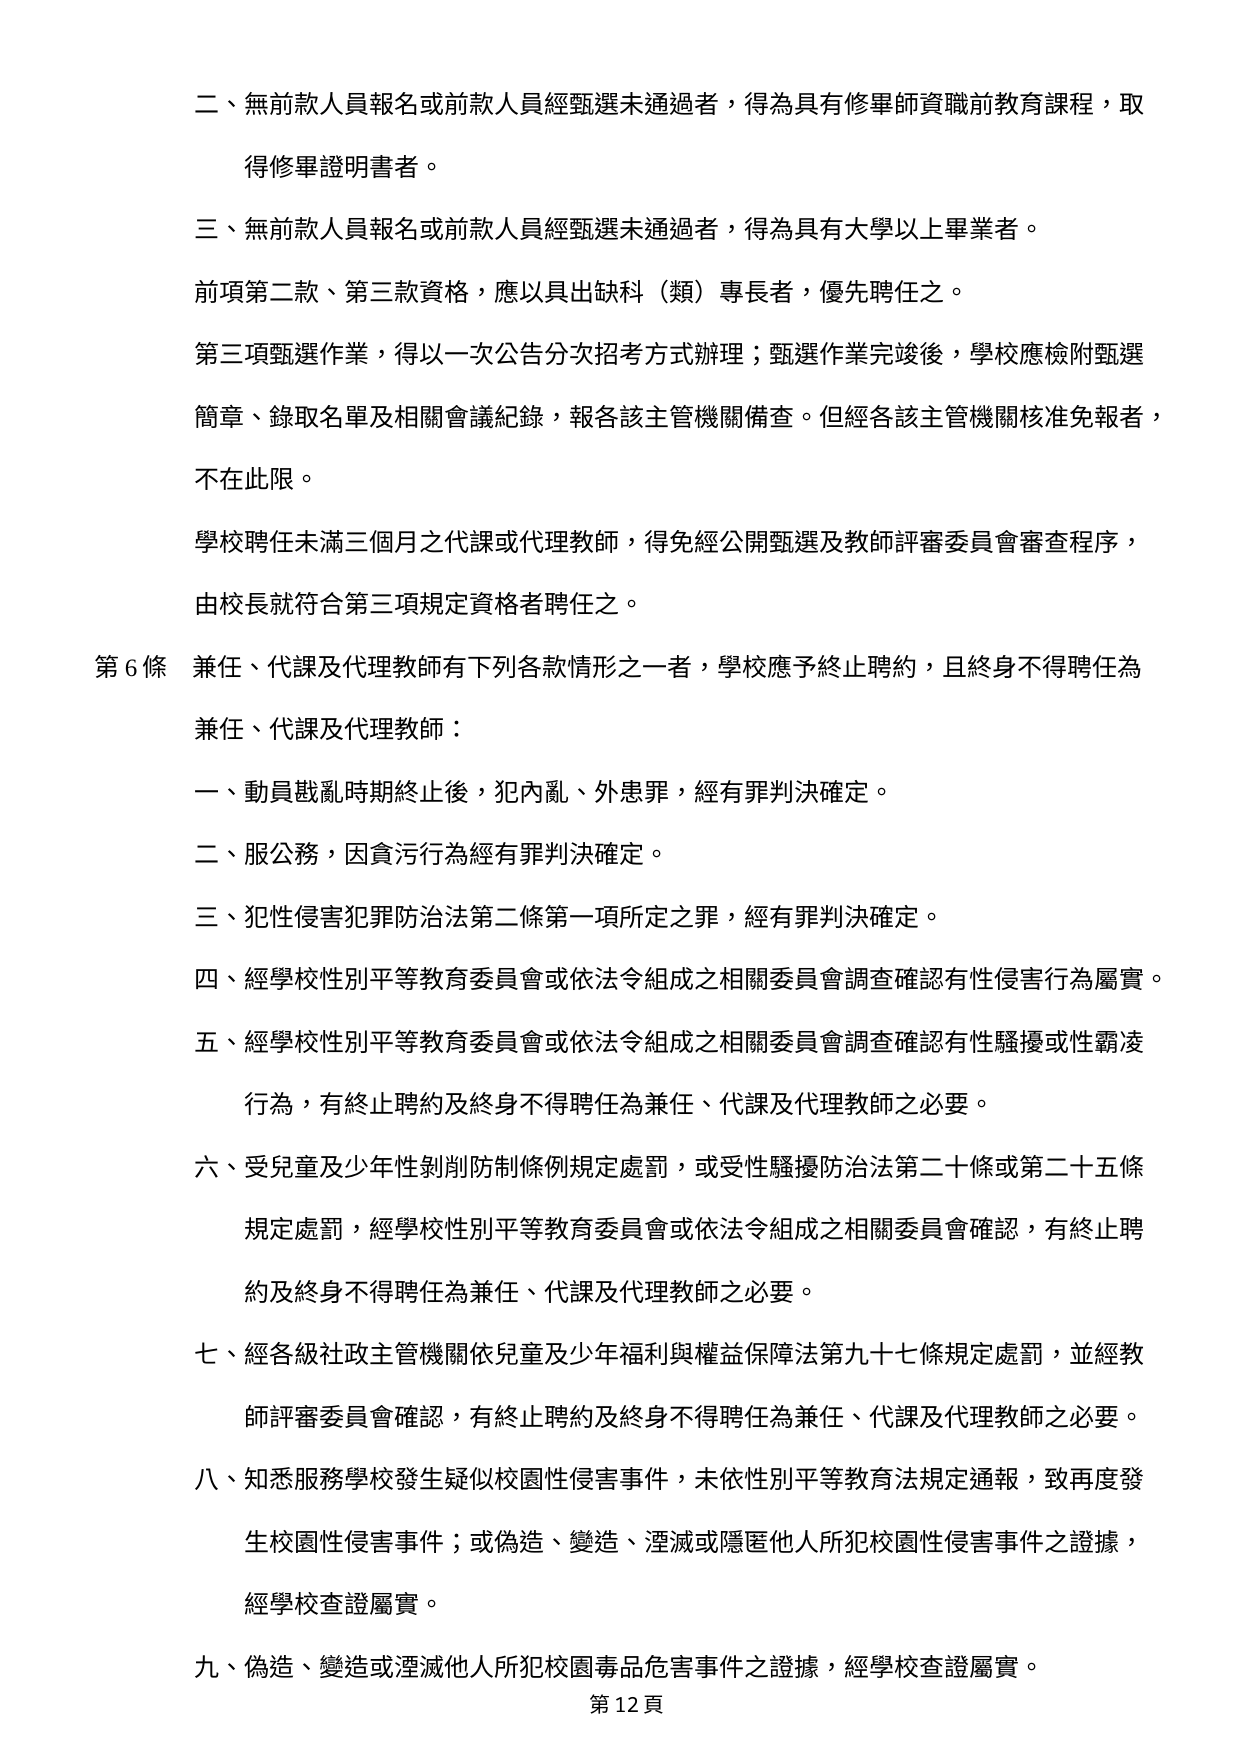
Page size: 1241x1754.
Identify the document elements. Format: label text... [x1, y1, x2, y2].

text 第6條 兼任、代課及代理教師有下列各款情形之一者，學校應予終止聘約，且終身不得聘任為兼任、代課及代理教師： [94, 624, 1146, 749]
text 六、受兒童及少年性剝削防制條例規定處罰，或受性騷擾防治法第二十條或第二十五條規定處罰，經學校性別平等教育委員會或依法令組成之相關委員會確認，有終止聘約及終身不得聘任為兼任、代課及代理教師之必要。 [194, 1124, 1146, 1311]
text 二、服公務，因貪污行為經有罪判決確定。 [94, 811, 1146, 874]
text 二、無前款人員報名或前款人員經甄選未通過者，得為具有修畢師資職前教育課程，取得修畢證明書者。 [194, 61, 1146, 186]
text 三、犯性侵害犯罪防治法第二條第一項所定之罪，經有罪判決確定。 [94, 874, 1146, 936]
text 一、動員戡亂時期終止後，犯內亂、外患罪，經有罪判決確定。 [94, 749, 1146, 811]
text 三、無前款人員報名或前款人員經甄選未通過者，得為具有大學以上畢業者。 [94, 186, 1146, 249]
text 前項第二款、第三款資格，應以具出缺科（類）專長者，優先聘任之。 [94, 249, 1146, 311]
text 第三項甄選作業，得以一次公告分次招考方式辦理；甄選作業完竣後，學校應檢附甄選簡章、錄取名單及相關會議紀錄，報各該主管機關備查。但經各該主管機關核准免報者，不在此限。 [194, 311, 1146, 499]
text 九、偽造、變造或湮滅他人所犯校園毒品危害事件之證據，經學校查證屬實。 [94, 1624, 1146, 1686]
text 八、知悉服務學校發生疑似校園性侵害事件，未依性別平等教育法規定通報，致再度發生校園性侵害事件；或偽造、變造、湮滅或隱匿他人所犯校園性侵害事件之證據，經學校查證屬實。 [194, 1436, 1146, 1624]
text 七、經各級社政主管機關依兒童及少年福利與權益保障法第九十七條規定處罰，並經教師評審委員會確認，有終止聘約及終身不得聘任為兼任、代課及代理教師之必要。 [194, 1311, 1146, 1436]
text 五、經學校性別平等教育委員會或依法令組成之相關委員會調查確認有性騷擾或性霸凌行為，有終止聘約及終身不得聘任為兼任、代課及代理教師之必要。 [194, 999, 1146, 1124]
text 學校聘任未滿三個月之代課或代理教師，得免經公開甄選及教師評審委員會審查程序，由校長就符合第三項規定資格者聘任之。 [194, 499, 1146, 624]
text 四、經學校性別平等教育委員會或依法令組成之相關委員會調查確認有性侵害行為屬實。 [194, 936, 1146, 999]
